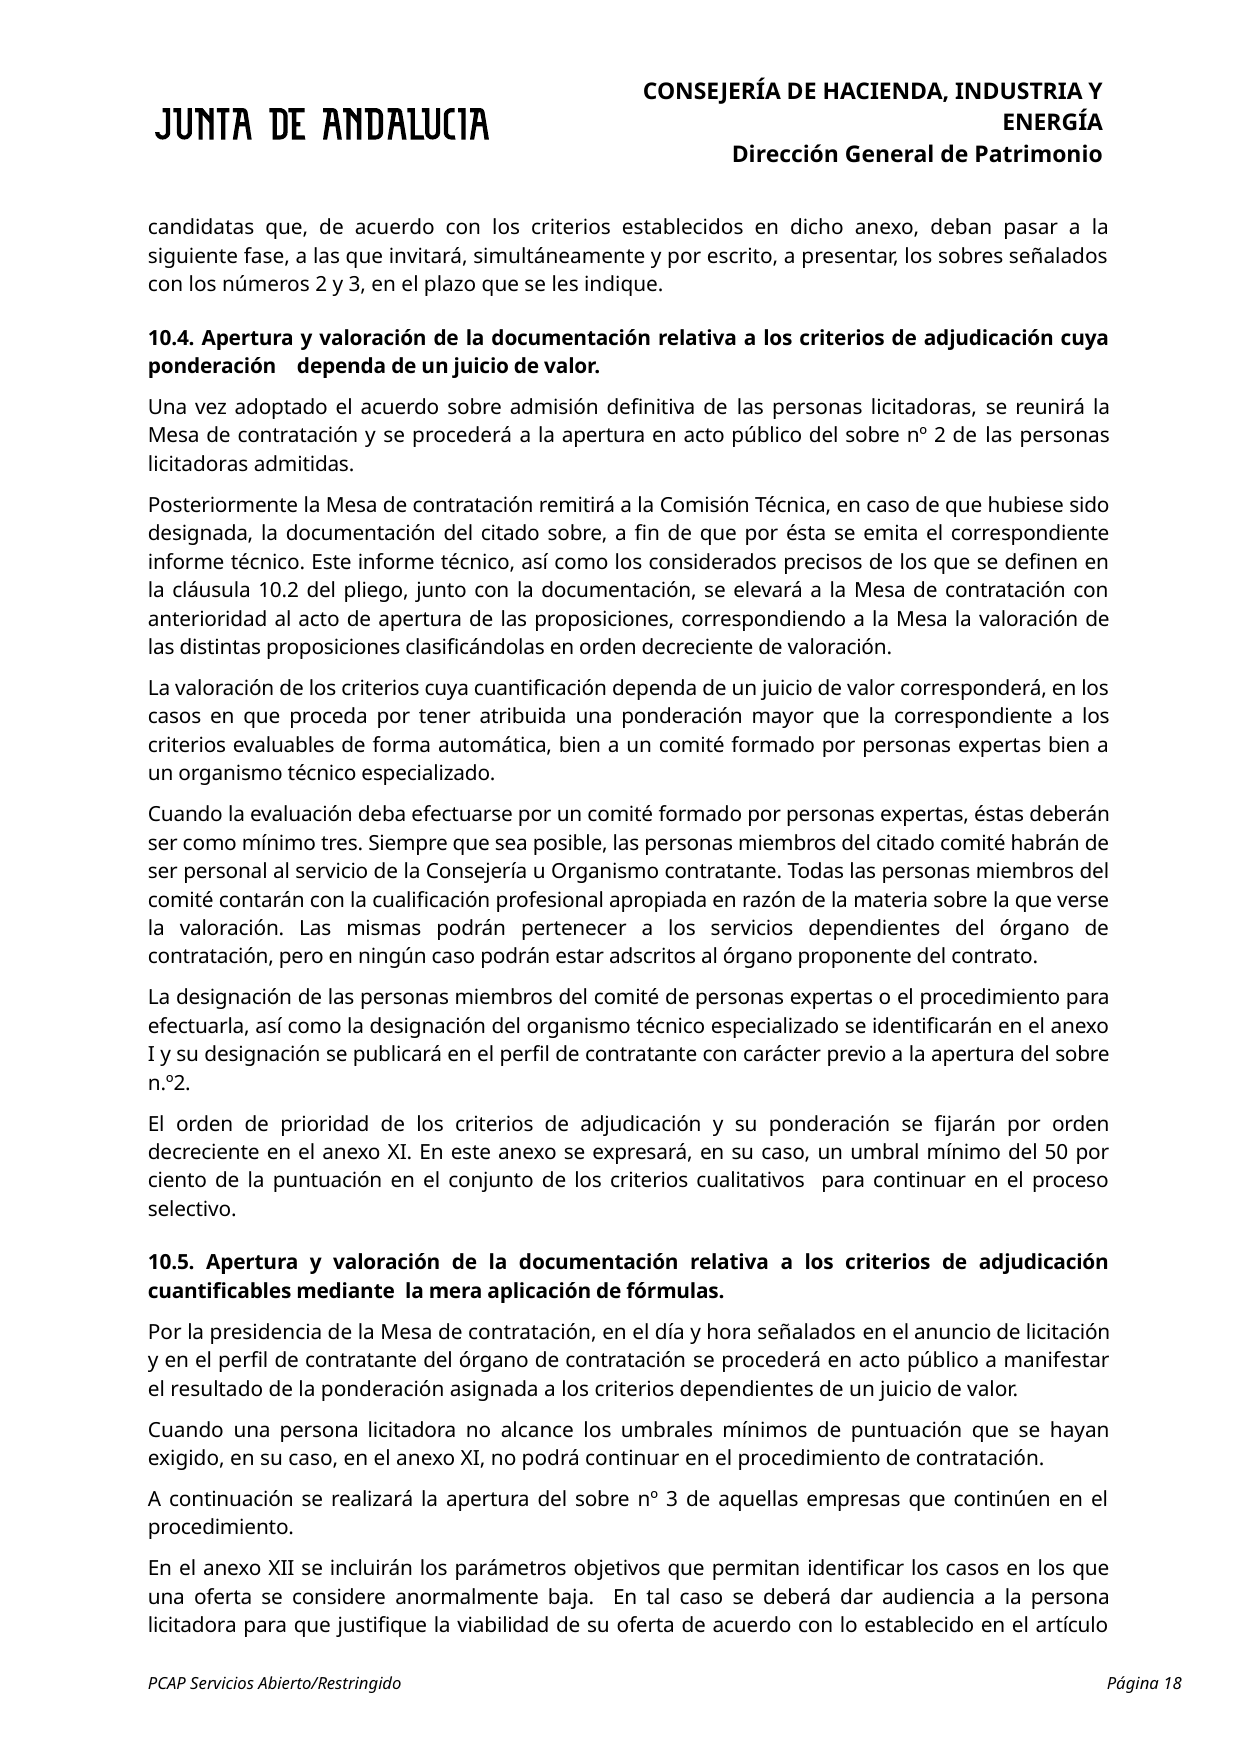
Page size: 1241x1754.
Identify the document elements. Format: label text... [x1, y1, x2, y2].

text Una vez adoptado el acuerdo sobre admisión definitiva de las personas licitadoras, se reunirá la Mesa de contratación y se procederá a la apertura en acto público del sobre nº 2 de las personas licitadoras admitidas. [148, 392, 1110, 477]
text La designación de las personas miembros del comité de personas expertas o el procedimiento para efectuarla, así como la designación del organismo técnico especializado se identificarán en el anexo I y su designación se publicará en el perfil de contratante con carácter previo a la apertura del sobre n.º2. [148, 982, 1110, 1096]
text Posteriormente la Mesa de contratación remitirá a la Comisión Técnica, en caso de que hubiese sido designada, la documentación del citado sobre, a fin de que por ésta se emita el correspondiente informe técnico. Este informe técnico, así como los considerados precisos de los que se definen en la cláusula 10.2 del pliego, junto con la documentación, se elevará a la Mesa de contratación con anterioridad al acto de apertura de las proposiciones, correspondiendo a la Mesa la valoración de las distintas proposiciones clasificándolas en orden decreciente de valoración. [148, 490, 1110, 661]
text A continuación se realizará la apertura del sobre nº 3 de aquellas empresas que continúen en el procedimiento. [148, 1484, 1110, 1541]
text La valoración de los criterios cuya cuantificación dependa de un juicio de valor corresponderá, en los casos en que proceda por tener atribuida una ponderación mayor que la correspondiente a los criterios evaluables de forma automática, bien a un comité formado por personas expertas bien a un organismo técnico especializado. [148, 673, 1110, 787]
text 10.4. Apertura y valoración de la documentación relativa a los criterios de adjudicación cuya ponderación dependa de un juicio de valor. [148, 323, 1110, 380]
text Por la presidencia de la Mesa de contratación, en el día y hora señalados en el anuncio de licitación y en el perfil de contratante del órgano de contratación se procederá en acto público a manifestar el resultado de la ponderación asignada a los criterios dependientes de un juicio de valor. [148, 1317, 1110, 1402]
text candidatas que, de acuerdo con los criterios establecidos en dicho anexo, deban pasar a la siguiente fase, a las que invitará, simultáneamente y por escrito, a presentar, los sobres señalados con los números 2 y 3, en el plazo que se les indique. [148, 212, 1110, 298]
text El orden de prioridad de los criterios de adjudicación y su ponderación se fijarán por orden decreciente en el anexo XI. En este anexo se expresará, en su caso, un umbral mínimo del 50 por ciento de la puntuación en el conjunto de los criterios cualitativos para continuar en el proceso selectivo. [148, 1109, 1110, 1222]
text 10.5. Apertura y valoración de la documentación relativa a los criterios de adjudicación cuantificables mediante la mera aplicación de fórmulas. [148, 1247, 1110, 1304]
text Cuando una persona licitadora no alcance los umbrales mínimos de puntuación que se hayan exigido, en su caso, en el anexo XI, no podrá continuar en el procedimiento de contratación. [148, 1415, 1110, 1472]
text Cuando la evaluación deba efectuarse por un comité formado por personas expertas, éstas deberán ser como mínimo tres. Siempre que sea posible, las personas miembros del citado comité habrán de ser personal al servicio de la Consejería u Organismo contratante. Todas las personas miembros del comité contarán con la cualificación profesional apropiada en razón de la materia sobre la que verse la valoración. Las mismas podrán pertenecer a los servicios dependientes del órgano de contratación, pero en ningún caso podrán estar adscritos al órgano proponente del contrato. [148, 799, 1110, 970]
text En el anexo XII se incluirán los parámetros objetivos que permitan identificar los casos en los que una oferta se considere anormalmente baja. En tal caso se deberá dar audiencia a la persona licitadora para que justifique la viabilidad de su oferta de acuerdo con lo establecido en el artículo [148, 1553, 1110, 1639]
